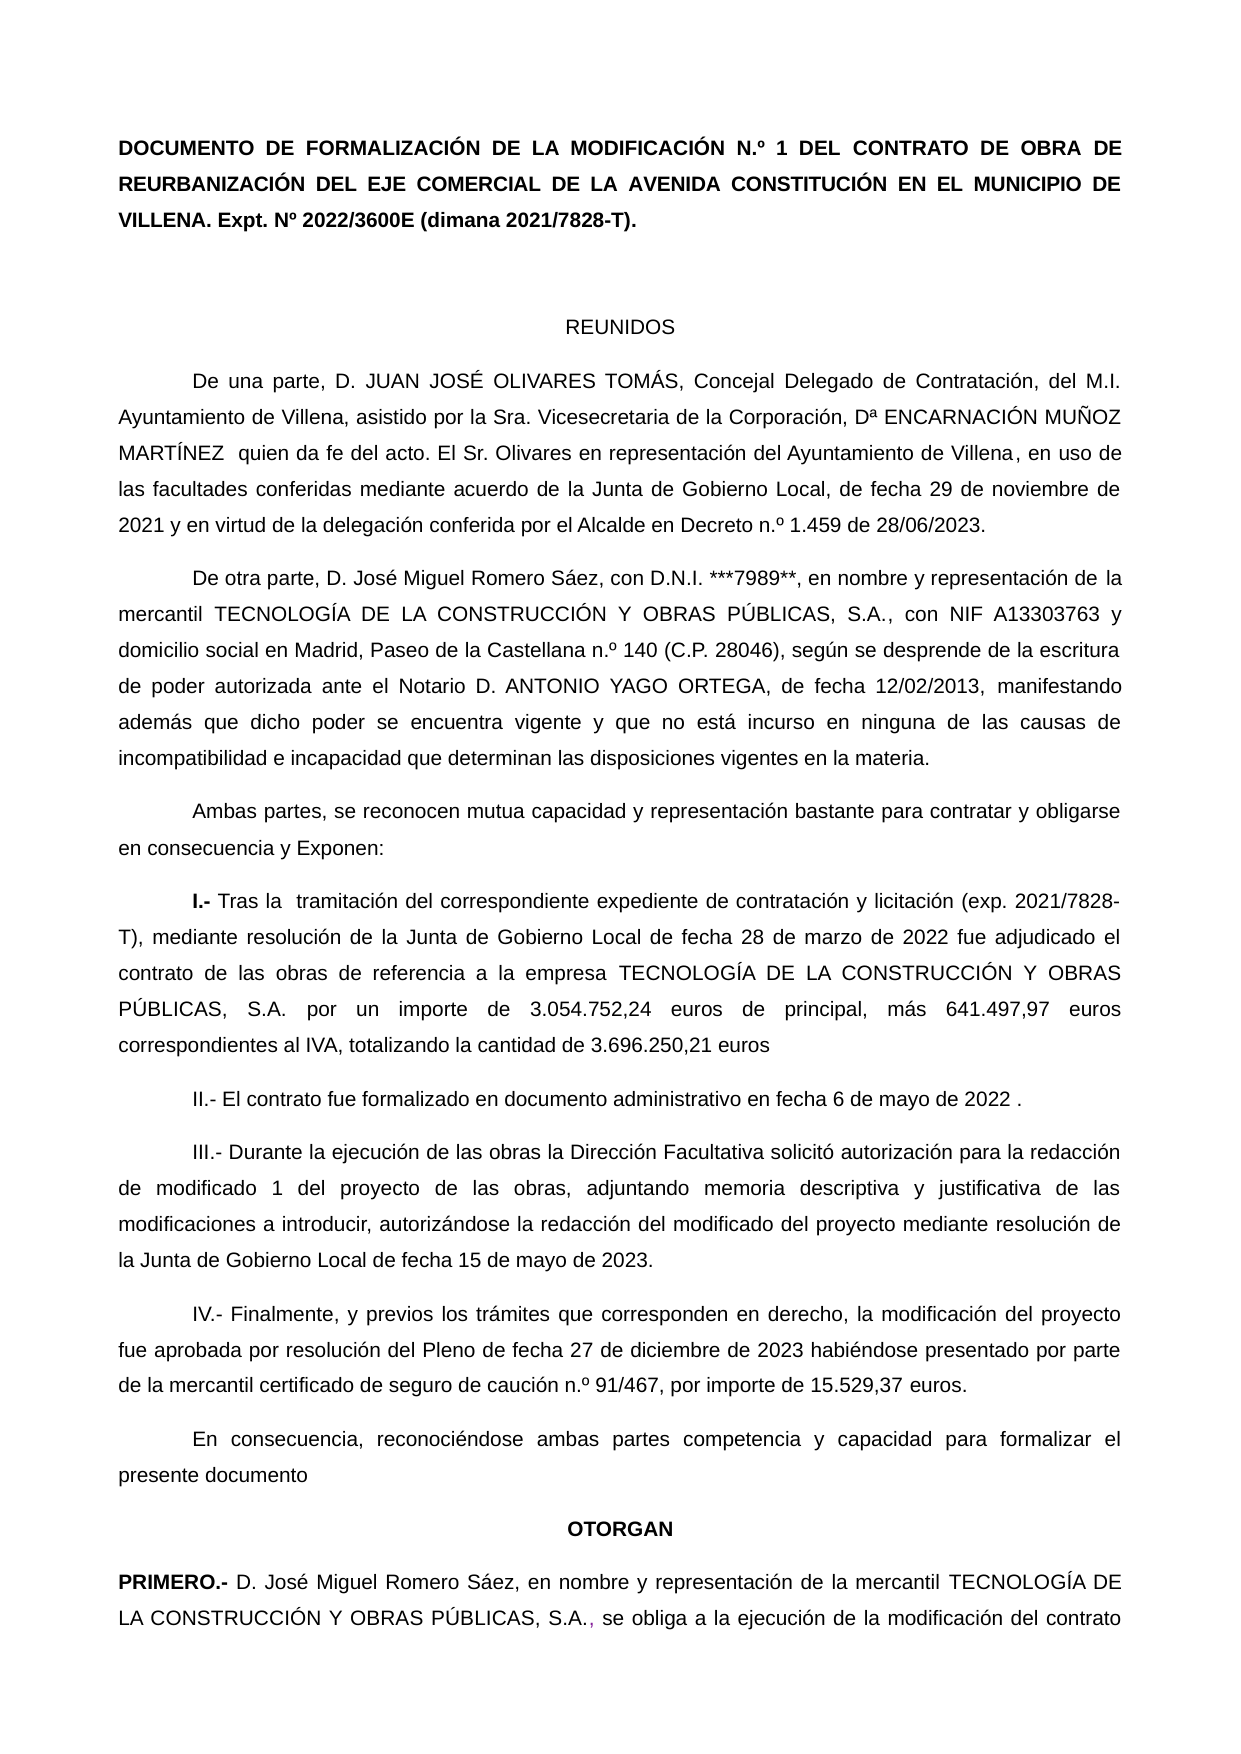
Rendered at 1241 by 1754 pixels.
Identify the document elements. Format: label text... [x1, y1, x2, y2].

text De otra parte, D. José Miguel Romero Sáez, con D.N.I. ***7989**, en nombre y representación de la mercantil TECNOLOGÍA DE LA CONSTRUCCIÓN Y OBRAS PÚBLICAS, S.A., con NIF A13303763 y domicilio social en Madrid, Paseo de la Castellana n.º 140 (C.P. 28046), según se desprende de la escritura de poder autorizada ante el Notario D. ANTONIO YAGO ORTEGA, de fecha 12/02/2013, manifestando además que dicho poder se encuentra vigente y que no está incurso en ninguna de las causas de incompatibilidad e incapacidad que determinan las disposiciones vigentes en la materia. [118, 566, 1122, 770]
text IV.- Finalmente, y previos los trámites que corresponden en derecho, la modificación del proyecto fue aprobada por resolución del Pleno de fecha 27 de diciembre de 2023 habiéndose presentado por parte de la mercantil certificado de seguro de caución n.º 91/467, por importe de 15.529,37 euros. [118, 1301, 1122, 1397]
text De una parte, D. JUAN JOSÉ OLIVARES TOMÁS, Concejal Delegado de Contratación, del M.I. Ayuntamiento de Villena, asistido por la Sra. Vicesecretaria de la Corporación, Dª ENCARNACIÓN MUÑOZ MARTÍNEZ quien da fe del acto. El Sr. Olivares en representación del Ayuntamiento de Villena, en uso de las facultades conferidas mediante acuerdo de la Junta de Gobierno Local, de fecha 29 de noviembre de 2021 y en virtud de la delegación conferida por el Alcalde en Decreto n.º 1.459 de 28/06/2023. [118, 369, 1122, 536]
text I.- Tras la tramitación del correspondiente expediente de contratación y licitación (exp. 2021/7828-T), mediante resolución de la Junta de Gobierno Local de fecha 28 de marzo de 2022 fue adjudicado el contrato de las obras de referencia a la empresa TECNOLOGÍA DE LA CONSTRUCCIÓN Y OBRAS PÚBLICAS, S.A. por un importe de 3.054.752,24 euros de principal, más 641.497,97 euros correspondientes al IVA, totalizando la cantidad de 3.696.250,21 euros [118, 889, 1122, 1057]
text En consecuencia, reconociéndose ambas partes competencia y capacidad para formalizar el presente documento [118, 1427, 1122, 1487]
text DOCUMENTO DE FORMALIZACIÓN DE LA MODIFICACIÓN N.º 1 DEL CONTRATO DE OBRA DE REURBANIZACIÓN Del eje comercial de la avenida constitución en el municipio de villena. Expt. Nº 2022/3600E (dimana 2021/7828-T). [118, 136, 1122, 232]
text III.- Durante la ejecución de las obras la Dirección Facultativa solicitó autorización para la redacción de modificado 1 del proyecto de las obras, adjuntando memoria descriptiva y justificativa de las modificaciones a introducir, autorizándose la redacción del modificado del proyecto mediante resolución de la Junta de Gobierno Local de fecha 15 de mayo de 2023. [118, 1140, 1122, 1272]
text OTORGAN [118, 1517, 1122, 1541]
text Ambas partes, se reconocen mutua capacidad y representación bastante para contratar y obligarse en consecuencia y Exponen: [118, 799, 1122, 859]
text II.- El contrato fue formalizado en documento administrativo en fecha 6 de mayo de 2022 . [118, 1086, 1122, 1110]
text REUNIDOS [118, 315, 1122, 339]
text PRIMERO.- D. José Miguel Romero Sáez, en nombre y representación de la mercantil TECNOLOGÍA DE LA CONSTRUCCIÓN Y OBRAS PÚBLICAS, S.A., se obliga a la ejecución de la modificación del contrato [118, 1570, 1122, 1630]
